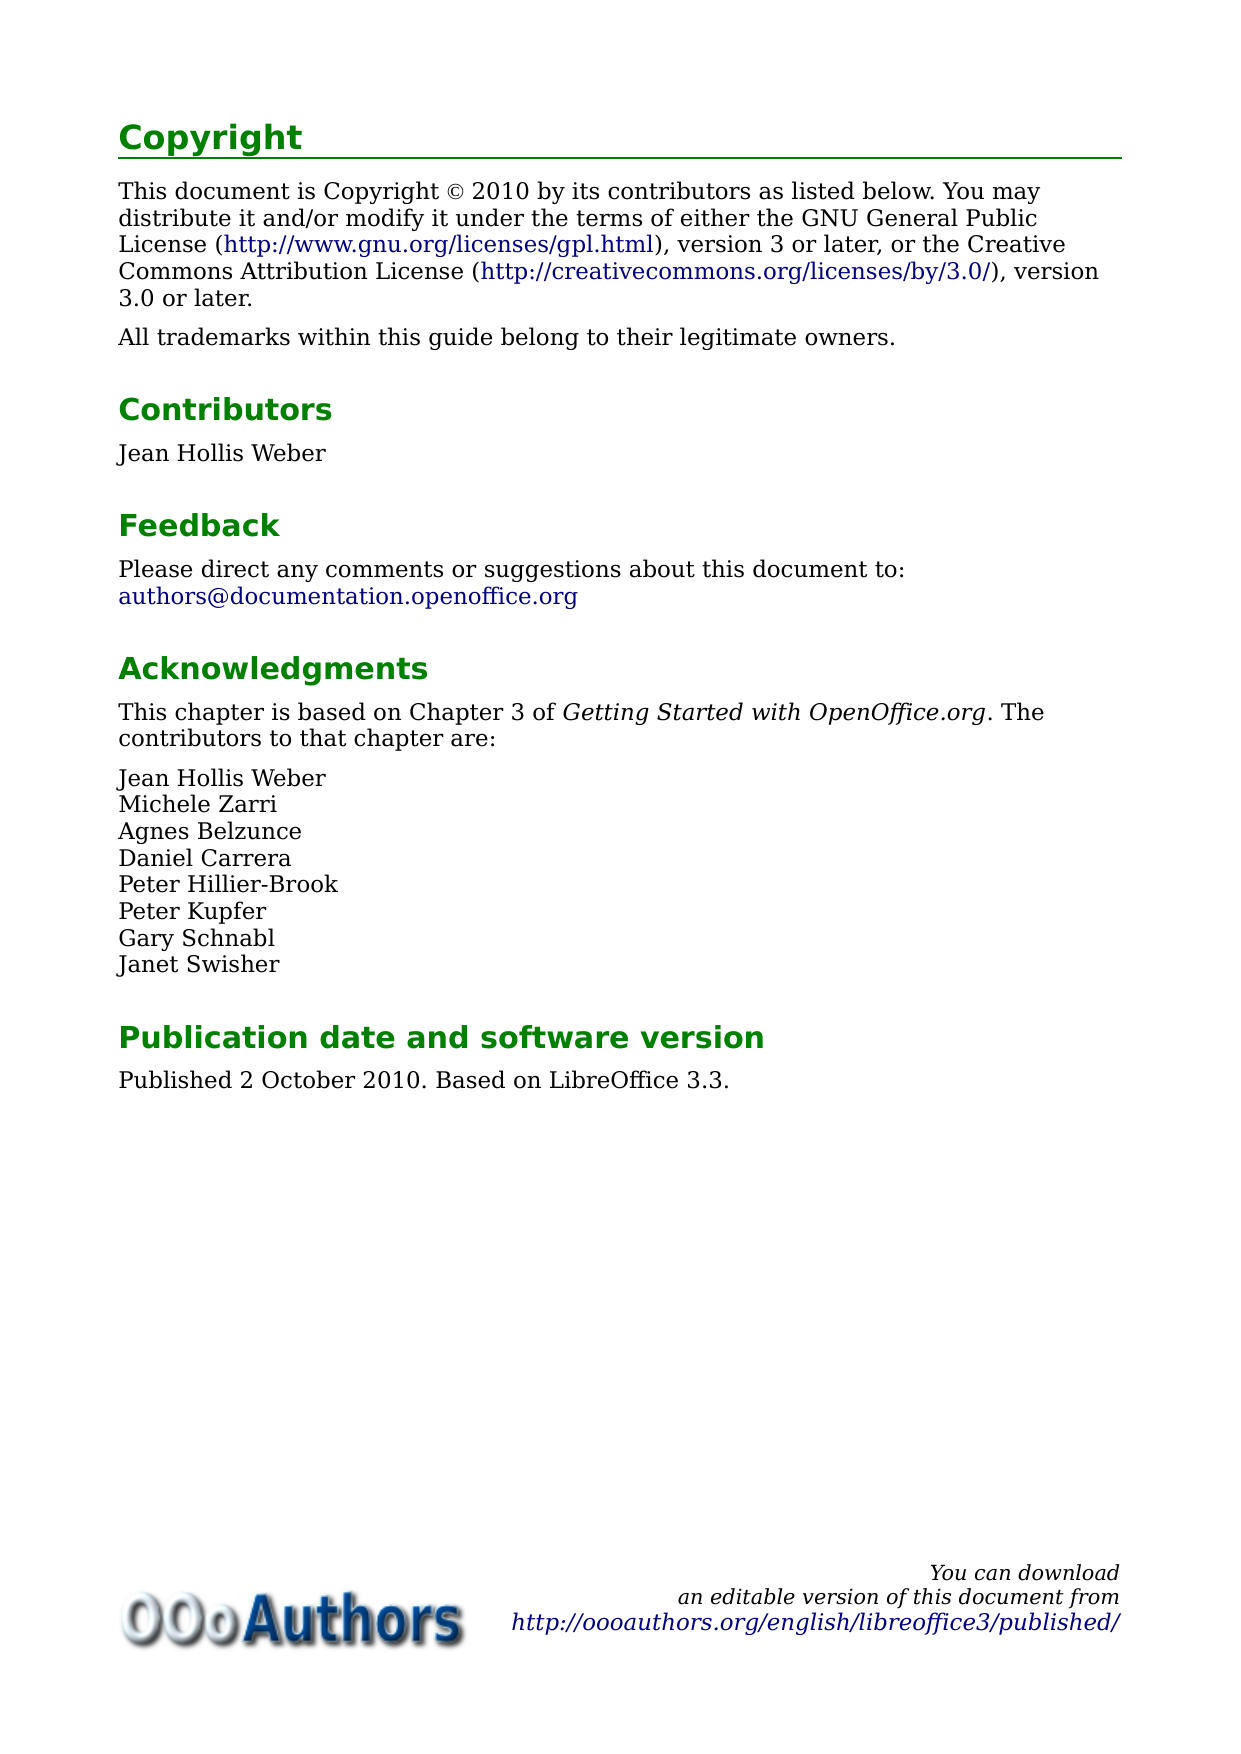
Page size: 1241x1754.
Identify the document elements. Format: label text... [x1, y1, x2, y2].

text Feedback [118, 509, 1122, 544]
text Jean Hollis Weber Michele Zarri Agnes Belzunce Daniel Carrera Peter Hillier-Brook Peter Kupfer Gary Schnabl Janet Swisher [118, 765, 1122, 978]
text Publication date and software version [118, 1020, 1122, 1055]
picture [117, 1566, 471, 1655]
text This document is Copyright © 2010 by its contributors as listed below. You may distribute it and/or modify it under the terms of either the GNU General Public License (http://www.gnu.org/licenses/gpl.html), version 3 or later, or the Creative Commons Attribution License (http://creativecommons.org/licenses/by/3.0/), version 3.0 or later. [118, 178, 1122, 311]
text Contributors [118, 392, 1122, 428]
text Published 2 October 2010. Based on LibreOffice 3.3. [118, 1068, 1122, 1094]
text This chapter is based on Chapter 3 of Getting Started with OpenOffice.org. The contributors to that chapter are: [118, 699, 1122, 752]
subtitle Copyright [118, 118, 1122, 157]
text Acknowledgments [118, 651, 1122, 687]
text Please direct any comments or suggestions about this document to: authors@documentation.openoffice.org [118, 556, 1122, 609]
text All trademarks within this guide belong to their legitimate owners. [118, 324, 1122, 351]
text Jean Hollis Weber [118, 440, 1122, 467]
